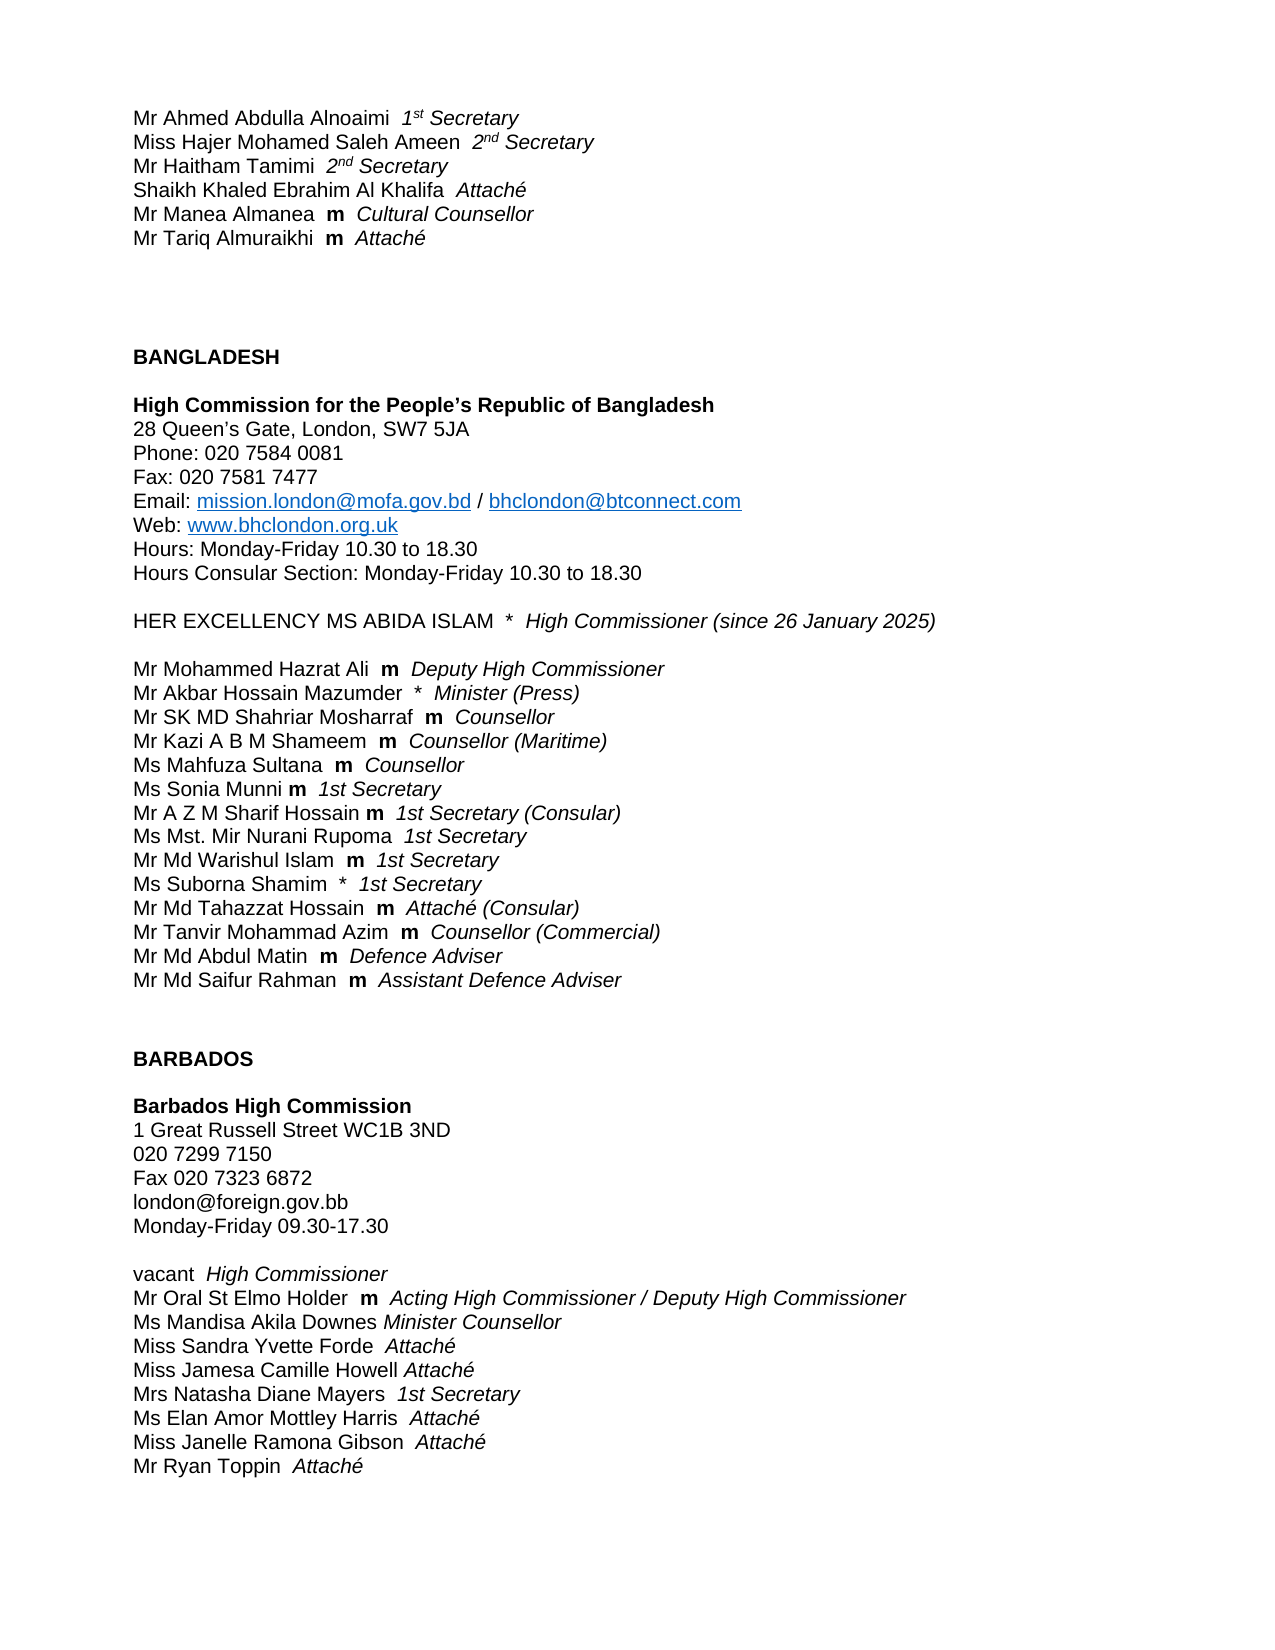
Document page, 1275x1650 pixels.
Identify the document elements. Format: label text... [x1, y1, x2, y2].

text BANGLADESH [133, 345, 1181, 369]
text 28 Queen’s Gate, London, SW7 5JA [133, 417, 1181, 441]
text Phone: 020 7584 0081 [133, 441, 1181, 465]
text Mr Ahmed Abdulla Alnoaimi 1st Secretary [133, 106, 1181, 129]
text london@foreign.gov.bb [133, 1190, 1181, 1214]
text Barbados High Commission [133, 1094, 1181, 1118]
text Mr SK MD Shahriar Mosharraf m Counsellor [133, 704, 1181, 728]
text 1 Great Russell Street WC1B 3ND [133, 1118, 1181, 1142]
text High Commission for the People’s Republic of Bangladesh [133, 393, 1181, 417]
text Mr Tanvir Mohammad Azim m Counsellor (Commercial) [133, 920, 1181, 944]
text Miss Jamesa Camille Howell Attaché [133, 1358, 1181, 1382]
text Web: www.bhclondon.org.uk [133, 513, 1181, 537]
text Mr Kazi A B M Shameem m Counsellor (Maritime) [133, 728, 1181, 752]
text 020 7299 7150 [133, 1142, 1181, 1166]
text Ms Mandisa Akila Downes Minister Counsellor [133, 1310, 1181, 1334]
text Ms Mahfuza Sultana m Counsellor [133, 752, 1181, 776]
text Mr Md Abdul Matin m Defence Adviser [133, 944, 1181, 968]
text Ms Sonia Munni m 1st Secretary [133, 776, 1181, 800]
text Fax 020 7323 6872 [133, 1166, 1181, 1190]
text Mr Manea Almanea m Cultural Counsellor [133, 201, 1181, 225]
text Miss Sandra Yvette Forde Attaché [133, 1334, 1181, 1358]
text Ms Suborna Shamim * 1st Secretary [133, 872, 1181, 896]
text Mr Md Warishul Islam m 1st Secretary [133, 848, 1181, 872]
text Mr Ryan Toppin Attaché [133, 1454, 1181, 1478]
text Mr Haitham Tamimi 2nd Secretary [133, 153, 1181, 177]
text Mr Md Saifur Rahman m Assistant Defence Adviser [133, 968, 1181, 992]
text Fax: 020 7581 7477 [133, 465, 1181, 489]
text Hours Consular Section: Monday-Friday 10.30 to 18.30 [133, 561, 1181, 585]
text Shaikh Khaled Ebrahim Al Khalifa Attaché [133, 177, 1181, 201]
text BARBADOS [133, 1046, 1181, 1070]
text Mr Akbar Hossain Mazumder * Minister (Press) [133, 681, 1181, 704]
text Mr Tariq Almuraikhi m Attaché [133, 225, 1181, 249]
text Mr A Z M Sharif Hossain m 1st Secretary (Consular) [133, 800, 1181, 824]
text Mr Mohammed Hazrat Ali m Deputy High Commissioner [133, 657, 1181, 681]
text Miss Janelle Ramona Gibson Attaché [133, 1430, 1181, 1454]
text Mr Md Tahazzat Hossain m Attaché (Consular) [133, 896, 1181, 920]
text HER EXCELLENCY MS ABIDA ISLAM * High Commissioner (since 26 January 2025) [133, 609, 1181, 633]
text Monday-Friday 09.30-17.30 [133, 1214, 1181, 1238]
text vacant High Commissioner [133, 1262, 1181, 1286]
text Email: mission.london@mofa.gov.bd / bhclondon@btconnect.com [133, 489, 1181, 513]
text Mr Oral St Elmo Holder m Acting High Commissioner / Deputy High Commissioner [133, 1286, 1181, 1310]
text Miss Hajer Mohamed Saleh Ameen 2nd Secretary [133, 129, 1181, 153]
text Mrs Natasha Diane Mayers 1st Secretary [133, 1382, 1181, 1406]
text Hours: Monday-Friday 10.30 to 18.30 [133, 537, 1181, 561]
text Ms Mst. Mir Nurani Rupoma 1st Secretary [133, 824, 1181, 848]
text Ms Elan Amor Mottley Harris Attaché [133, 1406, 1181, 1430]
